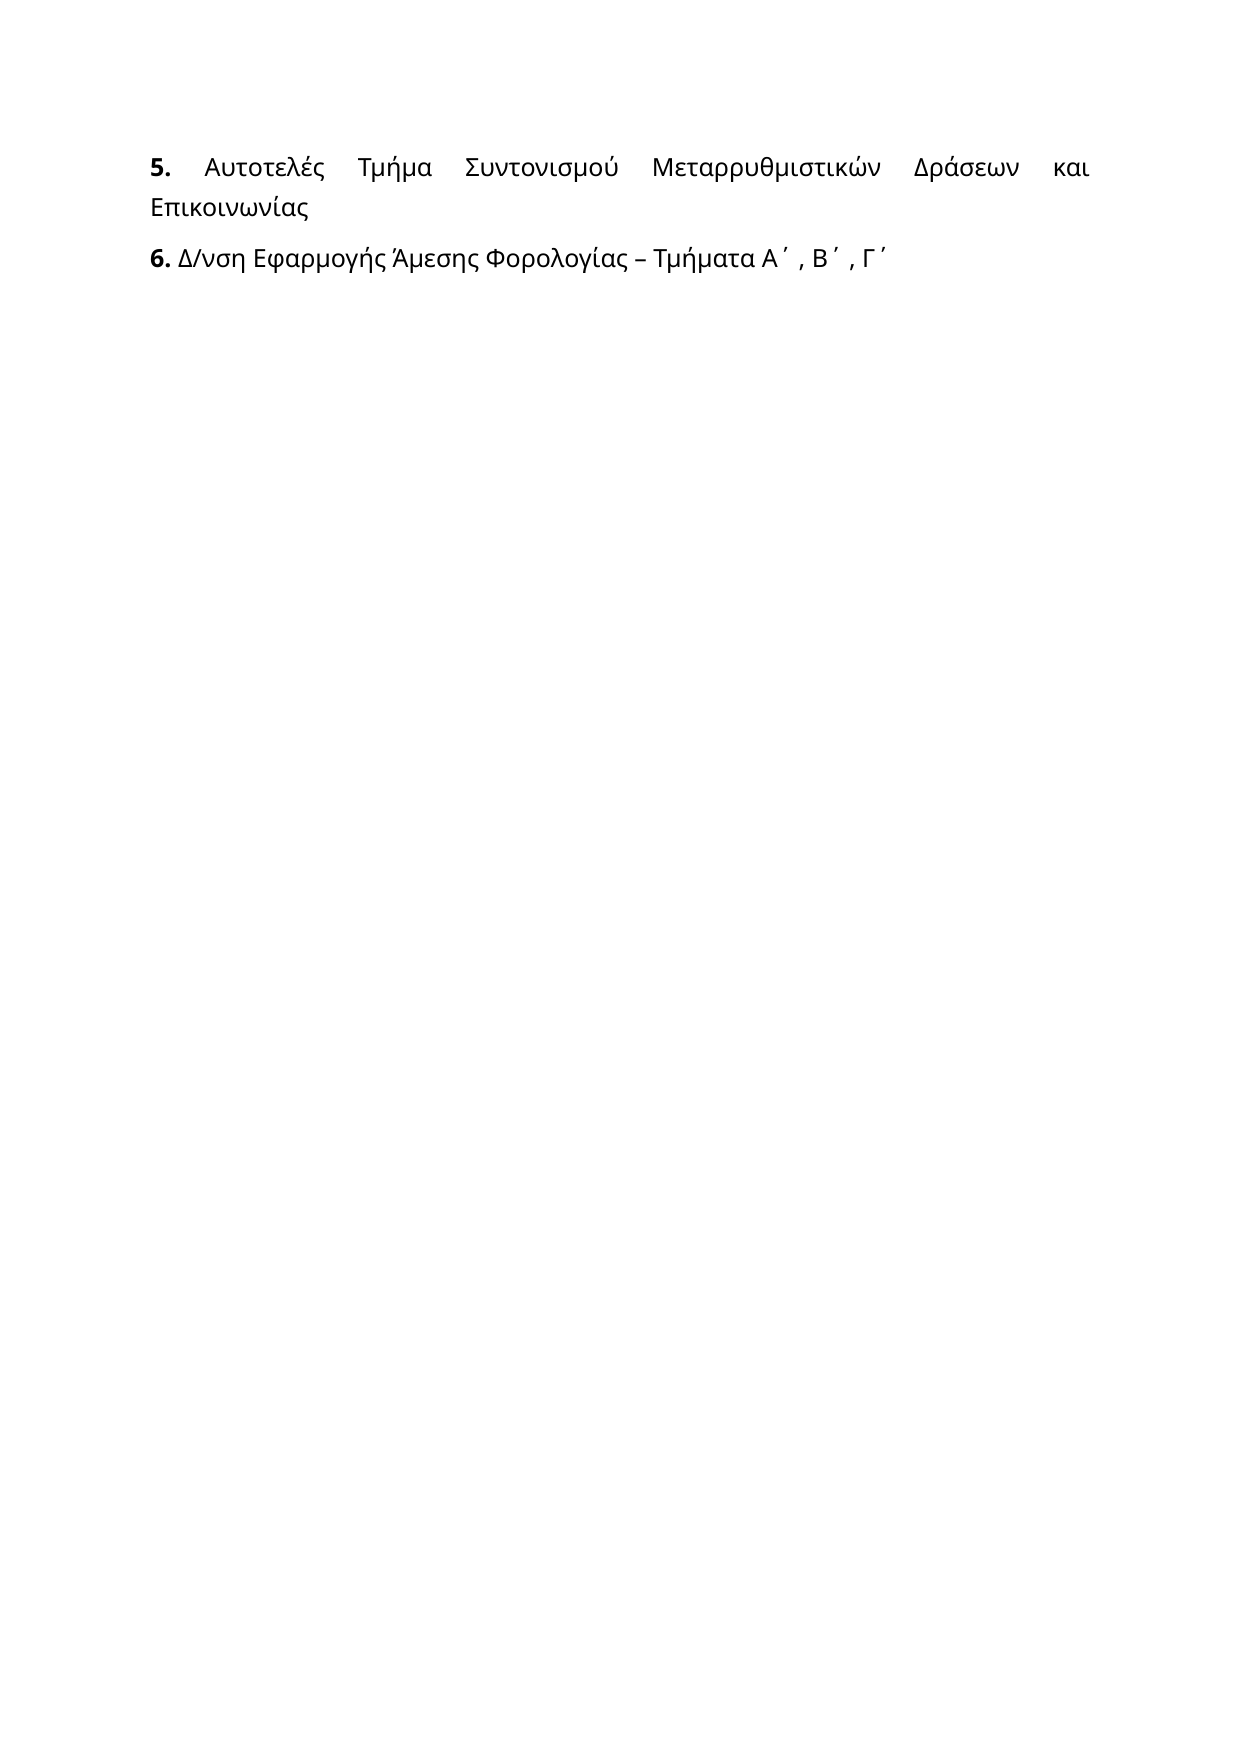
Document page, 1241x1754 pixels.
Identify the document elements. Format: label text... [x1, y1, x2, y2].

text 6. Δ/νση Εφαρμογής Άμεσης Φορολογίας – Τμήματα Α΄ , Β΄ , Γ΄ [150, 241, 1090, 275]
text 5. Αυτοτελές Τμήμα Συντονισμού Μεταρρυθμιστικών Δράσεων και Επικοινωνίας [150, 150, 1090, 223]
